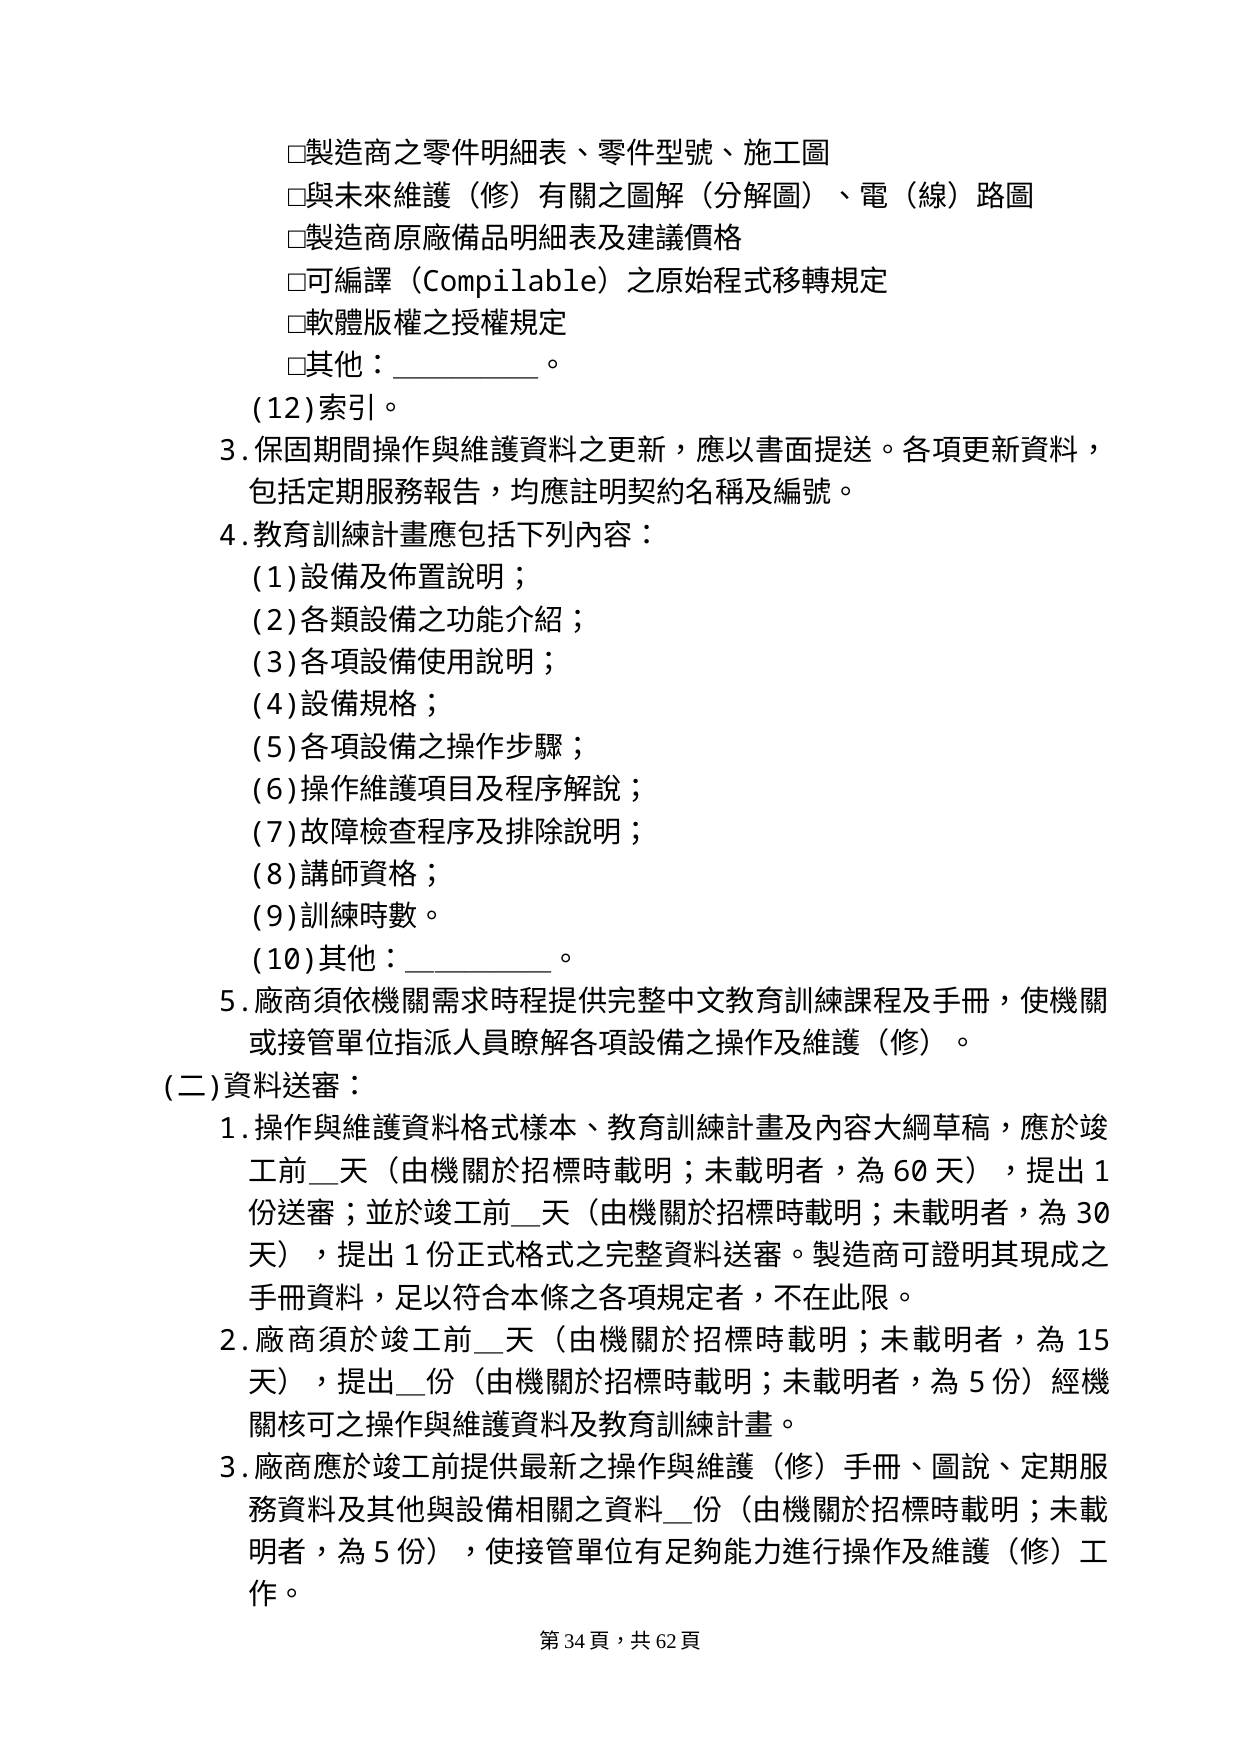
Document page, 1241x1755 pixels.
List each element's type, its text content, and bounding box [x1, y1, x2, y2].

text □製造商原廠備品明細表及建議價格 [288, 215, 1110, 257]
text 3.保固期間操作與維護資料之更新，應以書面提送。各項更新資料，包括定期服務報告，均應註明契約名稱及編號。 [218, 427, 1110, 511]
text (7)故障檢查程序及排除說明； [248, 808, 1110, 851]
text (4)設備規格； [248, 681, 1110, 723]
text (1)設備及佈置說明； [248, 554, 1110, 596]
text (5)各項設備之操作步驟； [248, 723, 1110, 766]
text (8)講師資格； [248, 851, 1110, 893]
text (二)資料送審： [159, 1062, 1110, 1105]
text □其他：＿＿＿＿＿。 [288, 342, 1110, 384]
text (9)訓練時數。 [248, 893, 1110, 935]
text (2)各類設備之功能介紹； [248, 596, 1110, 638]
text □可編譯（Compilable）之原始程式移轉規定 [288, 257, 1110, 299]
text 3.廠商應於竣工前提供最新之操作與維護（修）手冊、圖說、定期服務資料及其他與設備相關之資料＿份（由機關於招標時載明；未載明者，為5份），使接管單位有足夠能力進行操作及維護（修）工作。 [218, 1444, 1110, 1613]
text 5.廠商須依機關需求時程提供完整中文教育訓練課程及手冊，使機關或接管單位指派人員瞭解各項設備之操作及維護（修）。 [218, 978, 1110, 1062]
text (6)操作維護項目及程序解說； [248, 766, 1110, 808]
text □軟體版權之授權規定 [288, 299, 1110, 342]
text 2.廠商須於竣工前＿天（由機關於招標時載明；未載明者，為15天），提出＿份（由機關於招標時載明；未載明者，為5份）經機關核可之操作與維護資料及教育訓練計畫。 [218, 1317, 1110, 1444]
text (12)索引。 [248, 384, 1110, 427]
text 4.教育訓練計畫應包括下列內容： [218, 511, 1110, 554]
text (3)各項設備使用說明； [248, 638, 1110, 681]
text 1.操作與維護資料格式樣本、教育訓練計畫及內容大綱草稿，應於竣工前＿天（由機關於招標時載明；未載明者，為60天），提出1份送審；並於竣工前＿天（由機關於招標時載明；未載明者，為30天），提出1份正式格式之完整資料送審。製造商可證明其現成之手冊資料，足以符合本條之各項規定者，不在此限。 [218, 1105, 1110, 1317]
text □製造商之零件明細表、零件型號、施工圖 [288, 130, 1110, 172]
text □與未來維護（修）有關之圖解（分解圖）、電（線）路圖 [288, 172, 1110, 215]
text (10)其他：＿＿＿＿＿。 [248, 935, 1110, 978]
